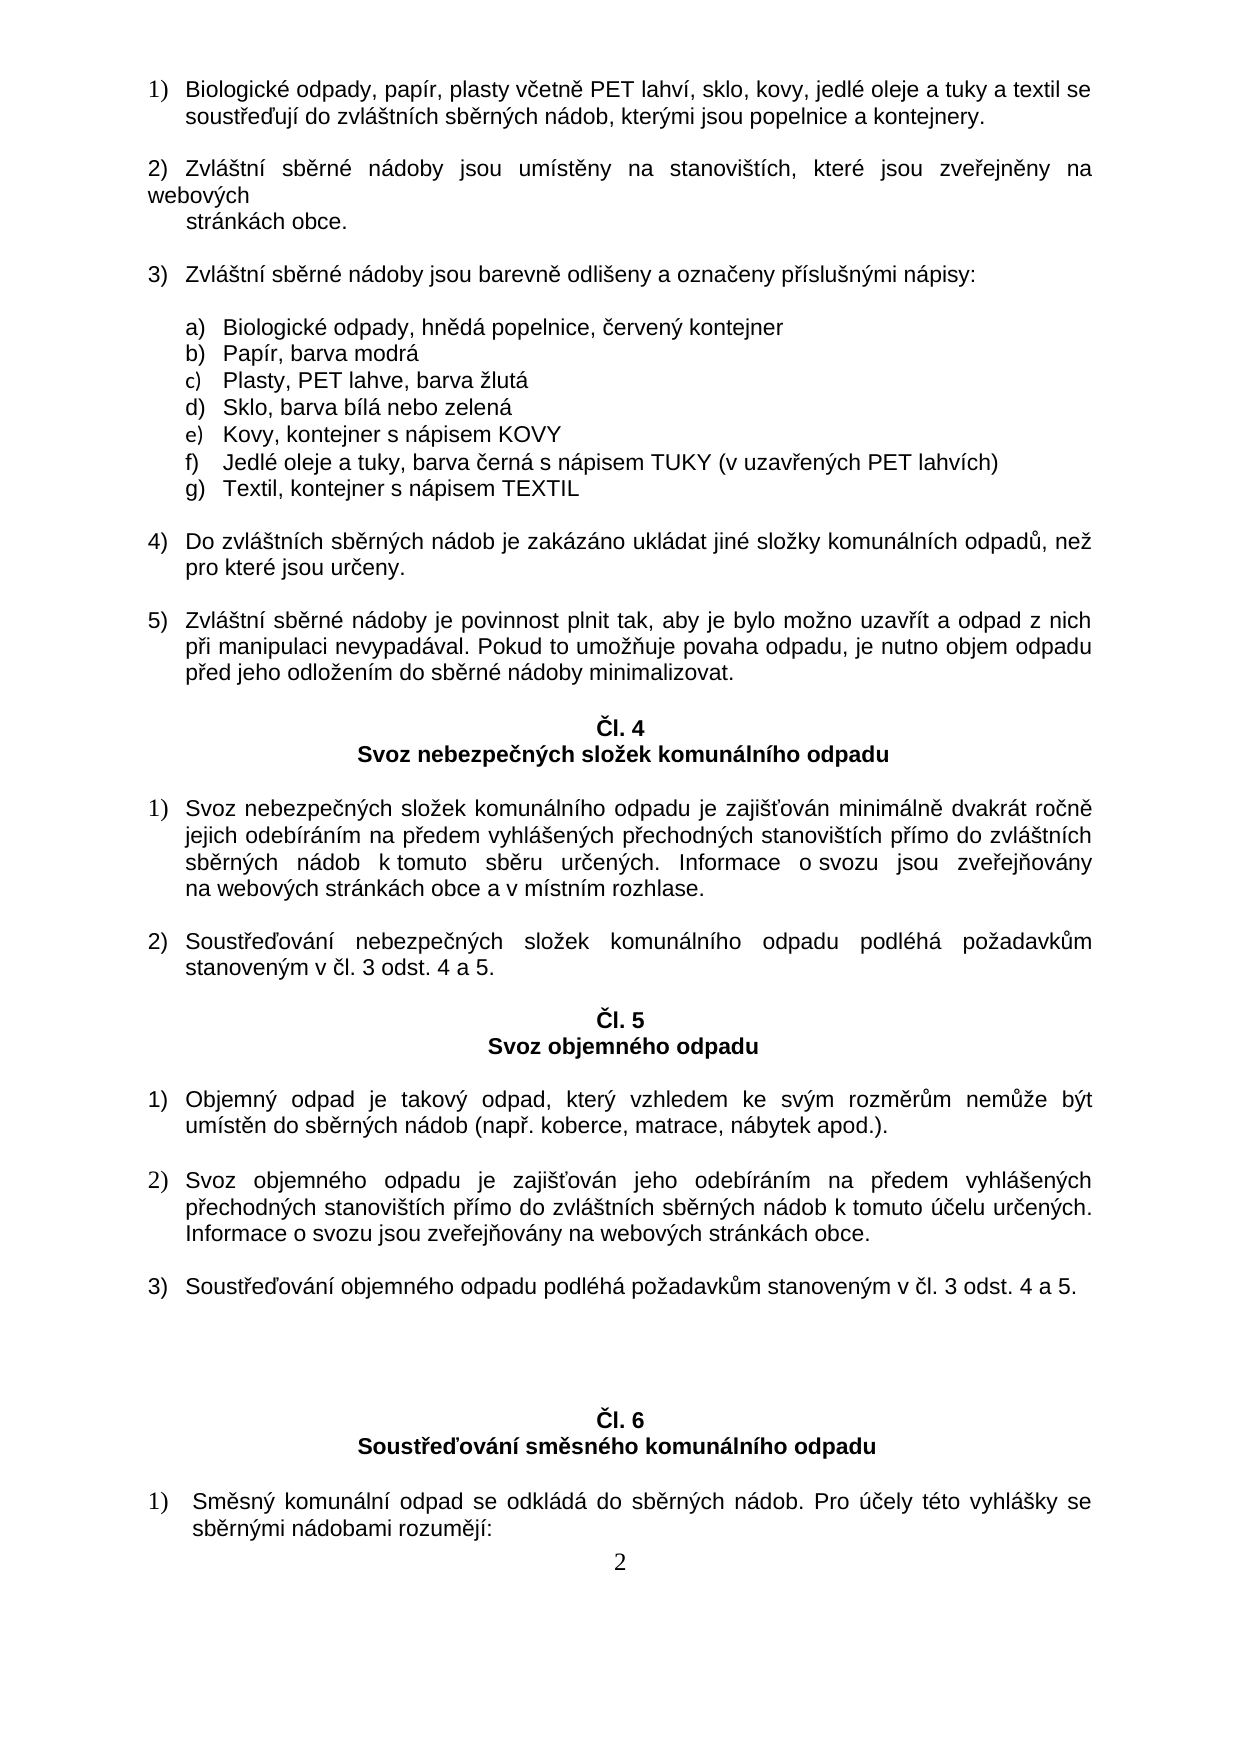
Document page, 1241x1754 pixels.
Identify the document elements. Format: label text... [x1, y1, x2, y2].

text Čl. 5 [148, 1007, 1092, 1033]
list Svoz nebezpečných složek komunálního odpadu je zajišťován minimálně dvakrát ročně jejich odebíráním na předem vyhlášených přechodných stanovištích přímo do zvláštních sběrných nádob k tomuto sběru určených. Informace o svozu jsou zveřejňovány na webových stránkách obce a v místním rozhlase. [148, 793, 1092, 901]
subtitle Svoz nebezpečných složek komunálního odpadu [148, 741, 1092, 767]
list Biologické odpady, hnědá popelnice, červený kontejner [185, 313, 1092, 340]
text Svoz objemného odpadu [148, 1033, 1092, 1059]
list Zvláštní sběrné nádoby jsou barevně odlišeny a označeny příslušnými nápisy: [148, 261, 1092, 287]
list Zvláštní sběrné nádoby jsou umístěny na stanovištích, které jsou zveřejněny na webových [148, 155, 1092, 208]
list Papír, barva modrá [185, 340, 1092, 366]
list Do zvláštních sběrných nádob je zakázáno ukládat jiné složky komunálních odpadů, než pro které jsou určeny. [148, 528, 1092, 580]
subtitle Čl. 4 [148, 714, 1092, 741]
list Směsný komunální odpad se odkládá do sběrných nádob. Pro účely této vyhlášky se sběrnými nádobami rozumějí: [148, 1486, 1092, 1541]
text Soustřeďování směsného komunálního odpadu [148, 1433, 1092, 1459]
list Textil, kontejner s nápisem TEXTIL [185, 475, 1092, 501]
list Kovy, kontejner s nápisem KOVY [185, 421, 1092, 448]
list Zvláštní sběrné nádoby je povinnost plnit tak, aby je bylo možno uzavřít a odpad z nich při manipulaci nevypadával. Pokud to umožňuje povaha odpadu, je nutno objem odpadu před jeho odložením do sběrné nádoby minimalizovat. [148, 607, 1092, 686]
list Biologické odpady, papír, plasty včetně PET lahví, sklo, kovy, jedlé oleje a tuky a textil se soustřeďují do zvláštních sběrných nádob, kterými jsou popelnice a kontejnery. [148, 74, 1092, 129]
list Soustřeďování nebezpečných složek komunálního odpadu podléhá požadavkům stanoveným v čl. 3 odst. 4 a 5. [148, 928, 1092, 980]
list Jedlé oleje a tuky, barva černá s nápisem TUKY (v uzavřených PET lahvích) [185, 448, 1092, 475]
list Sklo, barva bílá nebo zelená [185, 394, 1092, 421]
text stránkách obce. [148, 208, 1092, 234]
list Soustřeďování objemného odpadu podléhá požadavkům stanoveným v čl. 3 odst. 4 a 5. [148, 1273, 1092, 1299]
list Plasty, PET lahve, barva žlutá [185, 366, 1092, 394]
list Objemný odpad je takový odpad, který vzhledem ke svým rozměrům nemůže být umístěn do sběrných nádob (např. koberce, matrace, nábytek apod.). [148, 1086, 1092, 1138]
list Svoz objemného odpadu je zajišťován jeho odebíráním na předem vyhlášených přechodných stanovištích přímo do zvláštních sběrných nádob k tomuto účelu určených. Informace o svozu jsou zveřejňovány na webových stránkách obce. [148, 1165, 1092, 1246]
text Čl. 6 [148, 1407, 1092, 1433]
